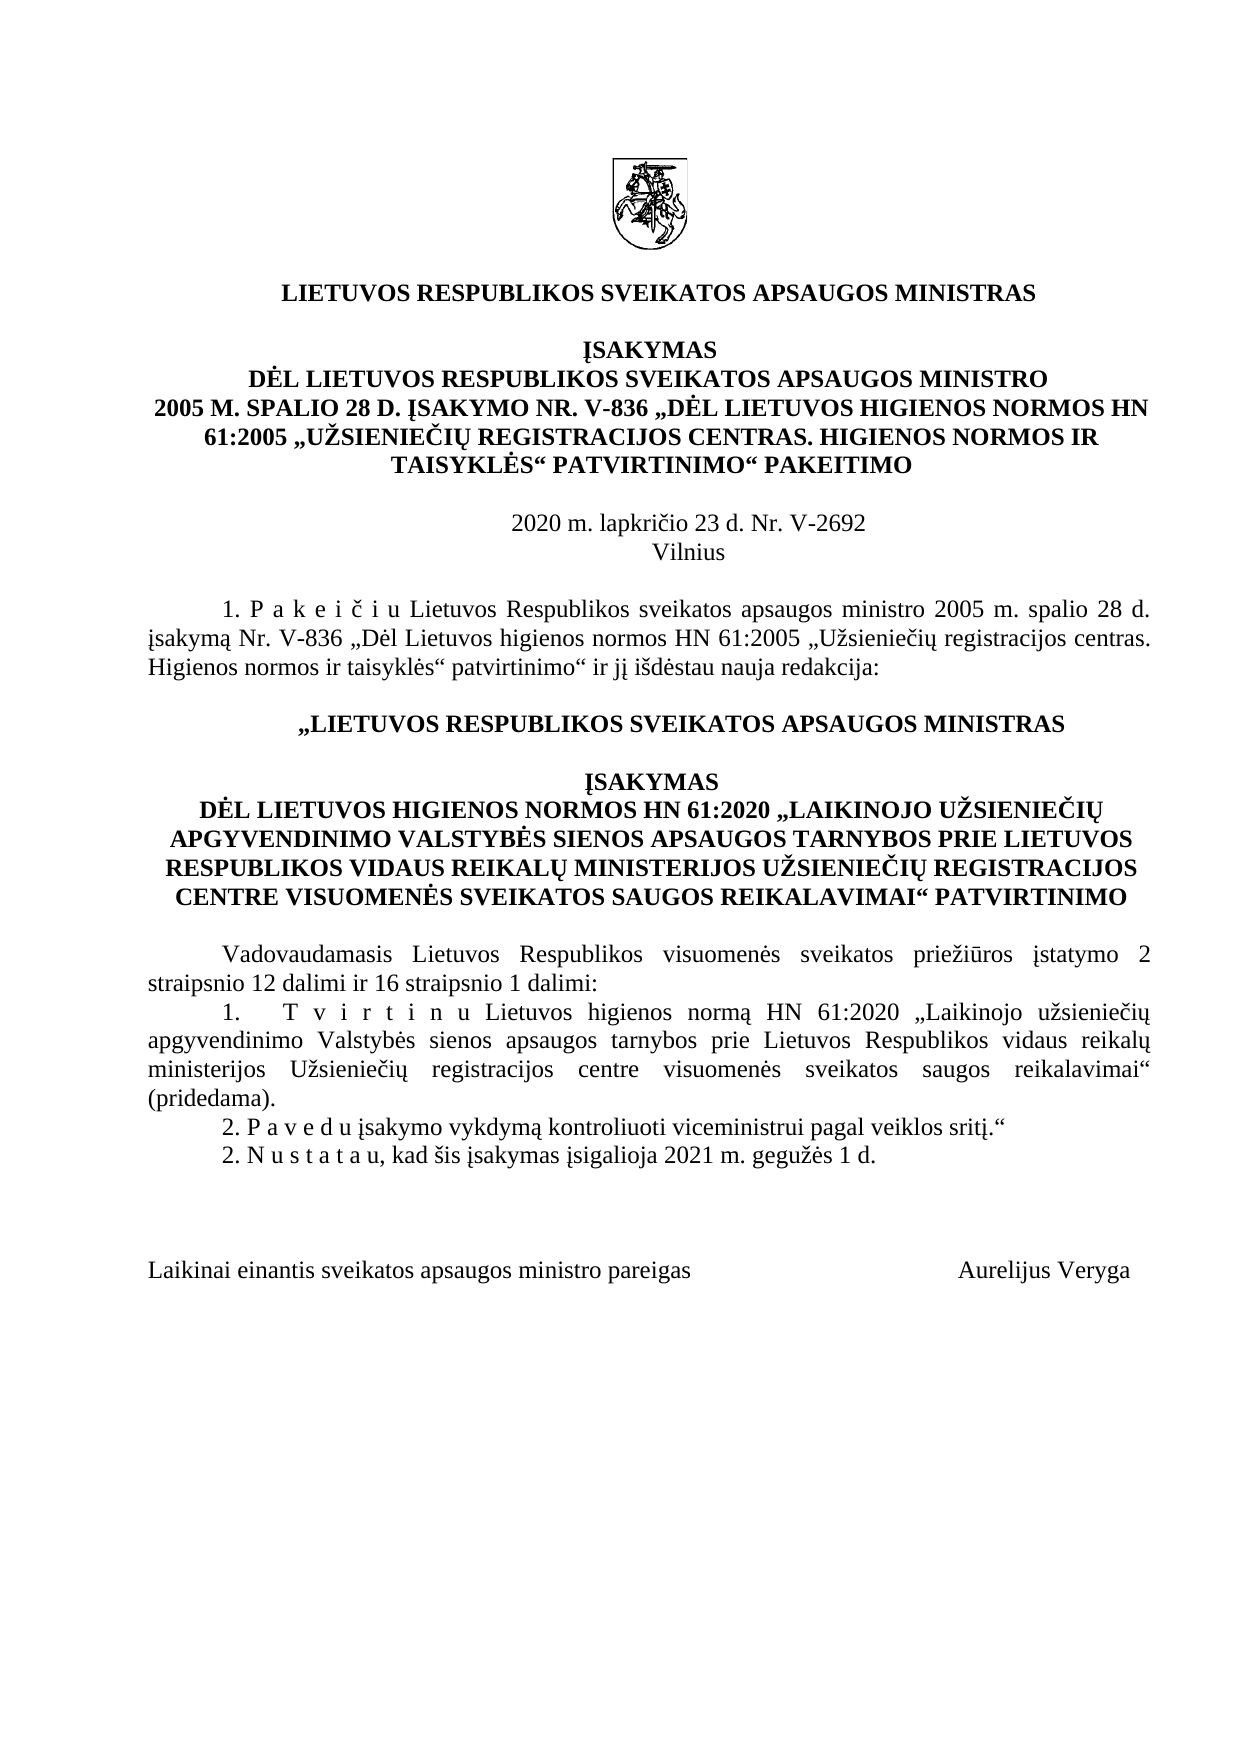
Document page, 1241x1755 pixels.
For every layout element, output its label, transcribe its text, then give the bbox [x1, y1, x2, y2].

text ĮSAKYMAS [448, 335, 777, 364]
text 1. T v i r t i n u Lietuvos higienos normą HN 61:2020 „Laikinojo užsieniečių apgyvendinimo Valstybės sienos apsaugos tarnybos prie Lietuvos Respublikos vidaus reikalų ministerijos Užsieniečių registracijos centre visuomenės sveikatos saugos reikalavimai“ (pridedama). [148, 997, 1152, 1112]
text 1. P a k e i č i u Lietuvos Respublikos sveikatos apsaugos ministro 2005 m. spalio 28 d. įsakymą Nr. V-836 „Dėl Lietuvos higienos normos HN 61:2005 „Užsieniečių registracijos centras. Higienos normos ir taisyklės“ patvirtinimo“ ir jį išdėstau nauja redakcija: [148, 594, 1152, 680]
text DĖL LIETUVOS HIGIENOS NORMOS HN 61:2020 „LAIKINOJO UŽSIENIEČIŲ APGYVENDINIMO VALSTYBĖS SIENOS APSAUGOS TARNYBOS PRIE LIETUVOS RESPUBLIKOS VIDAUS REIKALŲ MINISTERIJOS UŽSIENIEČIŲ REGISTRACIJOS CENTRE VISUOMENĖS SVEIKATOS SAUGOS REIKALAVIMAI“ PATVIRTINIMO [148, 795, 1155, 910]
text 2. N u s t a t a u, kad šis įsakymas įsigalioja 2021 m. gegužės 1 d. [148, 1140, 1152, 1169]
text Vilnius [148, 537, 1155, 565]
text DĖL LIETUVOS RESPUBLIKOS SVEIKATOS APSAUGOS MINISTRO 2005 M. SPALIO 28 D. ĮSAKYMO NR. V-836 „DĖL LIETUVOS HIGIENOS NORMOS HN 61:2005 „UŽSIENIEČIŲ REGISTRACIJOS CENTRAS. HIGIENOS NORMOS IR TAISYKLĖS“ PATVIRTINIMO“ PAKEITIMO [148, 364, 1155, 479]
text Laikinai einantis sveikatos apsaugos ministro pareigas Aurelijus Veryga [148, 1255, 1152, 1284]
text ĮSAKYMAS [148, 767, 1155, 795]
text LIETUVOS RESPUBLIKOS SVEIKATOS APSAUGOS MINISTRAS [148, 278, 1170, 307]
text 2. P a v e d u įsakymo vykdymą kontroliuoti viceministrui pagal veiklos sritį.“ [148, 1112, 1139, 1140]
text 2020 m. lapkričio 23 d. Nr. V-2692 [148, 508, 1155, 537]
text „LIETUVOS RESPUBLIKOS SVEIKATOS APSAUGOS MINISTRAS [223, 709, 1155, 738]
text Vadovaudamasis Lietuvos Respublikos visuomenės sveikatos priežiūros įstatymo 2 straipsnio 12 dalimi ir 16 straipsnio 1 dalimi: [148, 939, 1152, 997]
